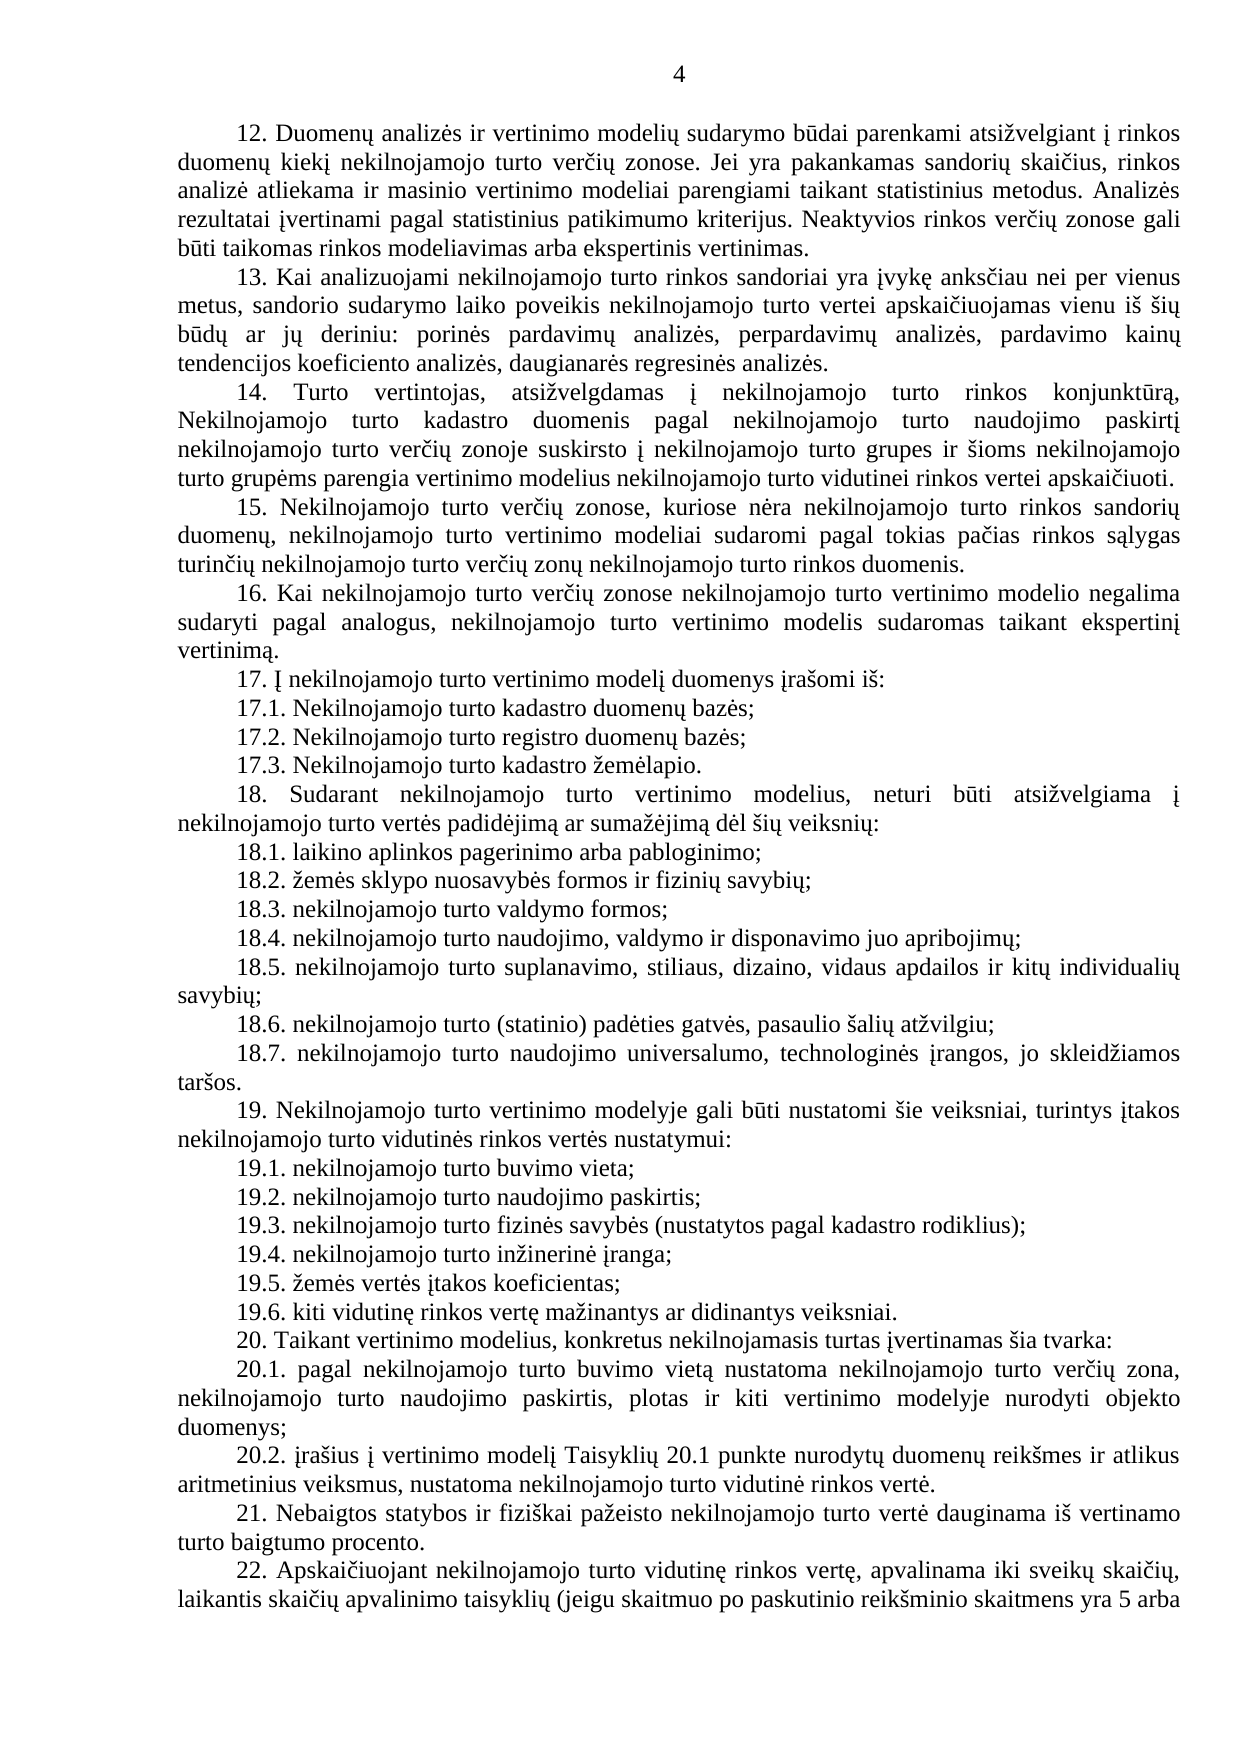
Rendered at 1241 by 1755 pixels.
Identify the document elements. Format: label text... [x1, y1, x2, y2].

text 18.6. nekilnojamojo turto (statinio) padėties gatvės, pasaulio šalių atžvilgiu; [177, 1009, 1181, 1038]
text 13. Kai analizuojami nekilnojamojo turto rinkos sandoriai yra įvykę anksčiau nei per vienus metus, sandorio sudarymo laiko poveikis nekilnojamojo turto vertei apskaičiuojamas vienu iš šių būdų ar jų deriniu: porinės pardavimų analizės, perpardavimų analizės, pardavimo kainų tendencijos koeficiento analizės, daugianarės regresinės analizės. [177, 262, 1181, 377]
text 19.1. nekilnojamojo turto buvimo vieta; [177, 1153, 1181, 1182]
text 19.4. nekilnojamojo turto inžinerinė įranga; [177, 1239, 1181, 1268]
text 17.2. Nekilnojamojo turto registro duomenų bazės; [177, 722, 1181, 751]
text 19.6. kiti vidutinę rinkos vertę mažinantys ar didinantys veiksniai. [177, 1297, 1181, 1326]
text 20.2. įrašius į vertinimo modelį Taisyklių 20.1 punkte nurodytų duomenų reikšmes ir atlikus aritmetinius veiksmus, nustatoma nekilnojamojo turto vidutinė rinkos vertė. [177, 1441, 1181, 1498]
text 12. Duomenų analizės ir vertinimo modelių sudarymo būdai parenkami atsižvelgiant į rinkos duomenų kiekį nekilnojamojo turto verčių zonose. Jei yra pakankamas sandorių skaičius, rinkos analizė atliekama ir masinio vertinimo modeliai parengiami taikant statistinius metodus. Analizės rezultatai įvertinami pagal statistinius patikimumo kriterijus. Neaktyvios rinkos verčių zonose gali būti taikomas rinkos modeliavimas arba ekspertinis vertinimas. [177, 118, 1181, 262]
text 19. Nekilnojamojo turto vertinimo modelyje gali būti nustatomi šie veiksniai, turintys įtakos nekilnojamojo turto vidutinės rinkos vertės nustatymui: [177, 1096, 1181, 1153]
text 18.5. nekilnojamojo turto suplanavimo, stiliaus, dizaino, vidaus apdailos ir kitų individualių savybių; [177, 952, 1181, 1009]
text 18. Sudarant nekilnojamojo turto vertinimo modelius, neturi būti atsižvelgiama į nekilnojamojo turto vertės padidėjimą ar sumažėjimą dėl šių veiksnių: [177, 779, 1181, 837]
text 18.1. laikino aplinkos pagerinimo arba pabloginimo; [177, 837, 1181, 866]
text 22. Apskaičiuojant nekilnojamojo turto vidutinę rinkos vertę, apvalinama iki sveikų skaičių, laikantis skaičių apvalinimo taisyklių (jeigu skaitmuo po paskutinio reikšminio skaitmens yra 5 arba [177, 1556, 1181, 1613]
text 18.4. nekilnojamojo turto naudojimo, valdymo ir disponavimo juo apribojimų; [177, 923, 1181, 952]
text 18.2. žemės sklypo nuosavybės formos ir fizinių savybių; [177, 866, 1181, 894]
text 20. Taikant vertinimo modelius, konkretus nekilnojamasis turtas įvertinamas šia tvarka: [177, 1326, 1181, 1354]
text 18.7. nekilnojamojo turto naudojimo universalumo, technologinės įrangos, jo skleidžiamos taršos. [177, 1038, 1181, 1096]
text 17. Į nekilnojamojo turto vertinimo modelį duomenys įrašomi iš: [177, 664, 1181, 693]
text 15. Nekilnojamojo turto verčių zonose, kuriose nėra nekilnojamojo turto rinkos sandorių duomenų, nekilnojamojo turto vertinimo modeliai sudaromi pagal tokias pačias rinkos sąlygas turinčių nekilnojamojo turto verčių zonų nekilnojamojo turto rinkos duomenis. [177, 492, 1181, 578]
text 20.1. pagal nekilnojamojo turto buvimo vietą nustatoma nekilnojamojo turto verčių zona, nekilnojamojo turto naudojimo paskirtis, plotas ir kiti vertinimo modelyje nurodyti objekto duomenys; [177, 1354, 1181, 1441]
text 19.2. nekilnojamojo turto naudojimo paskirtis; [177, 1182, 1181, 1211]
text 17.1. Nekilnojamojo turto kadastro duomenų bazės; [177, 693, 1181, 722]
text 14. Turto vertintojas, atsižvelgdamas į nekilnojamojo turto rinkos konjunktūrą, Nekilnojamojo turto kadastro duomenis pagal nekilnojamojo turto naudojimo paskirtį nekilnojamojo turto verčių zonoje suskirsto į nekilnojamojo turto grupes ir šioms nekilnojamojo turto grupėms parengia vertinimo modelius nekilnojamojo turto vidutinei rinkos vertei apskaičiuoti. [177, 377, 1181, 492]
text 19.3. nekilnojamojo turto fizinės savybės (nustatytos pagal kadastro rodiklius); [177, 1211, 1181, 1239]
text 18.3. nekilnojamojo turto valdymo formos; [177, 894, 1181, 923]
text 19.5. žemės vertės įtakos koeficientas; [177, 1268, 1181, 1297]
text 16. Kai nekilnojamojo turto verčių zonose nekilnojamojo turto vertinimo modelio negalima sudaryti pagal analogus, nekilnojamojo turto vertinimo modelis sudaromas taikant ekspertinį vertinimą. [177, 578, 1181, 664]
text 21. Nebaigtos statybos ir fiziškai pažeisto nekilnojamojo turto vertė dauginama iš vertinamo turto baigtumo procento. [177, 1498, 1181, 1556]
text 17.3. Nekilnojamojo turto kadastro žemėlapio. [177, 751, 1181, 779]
